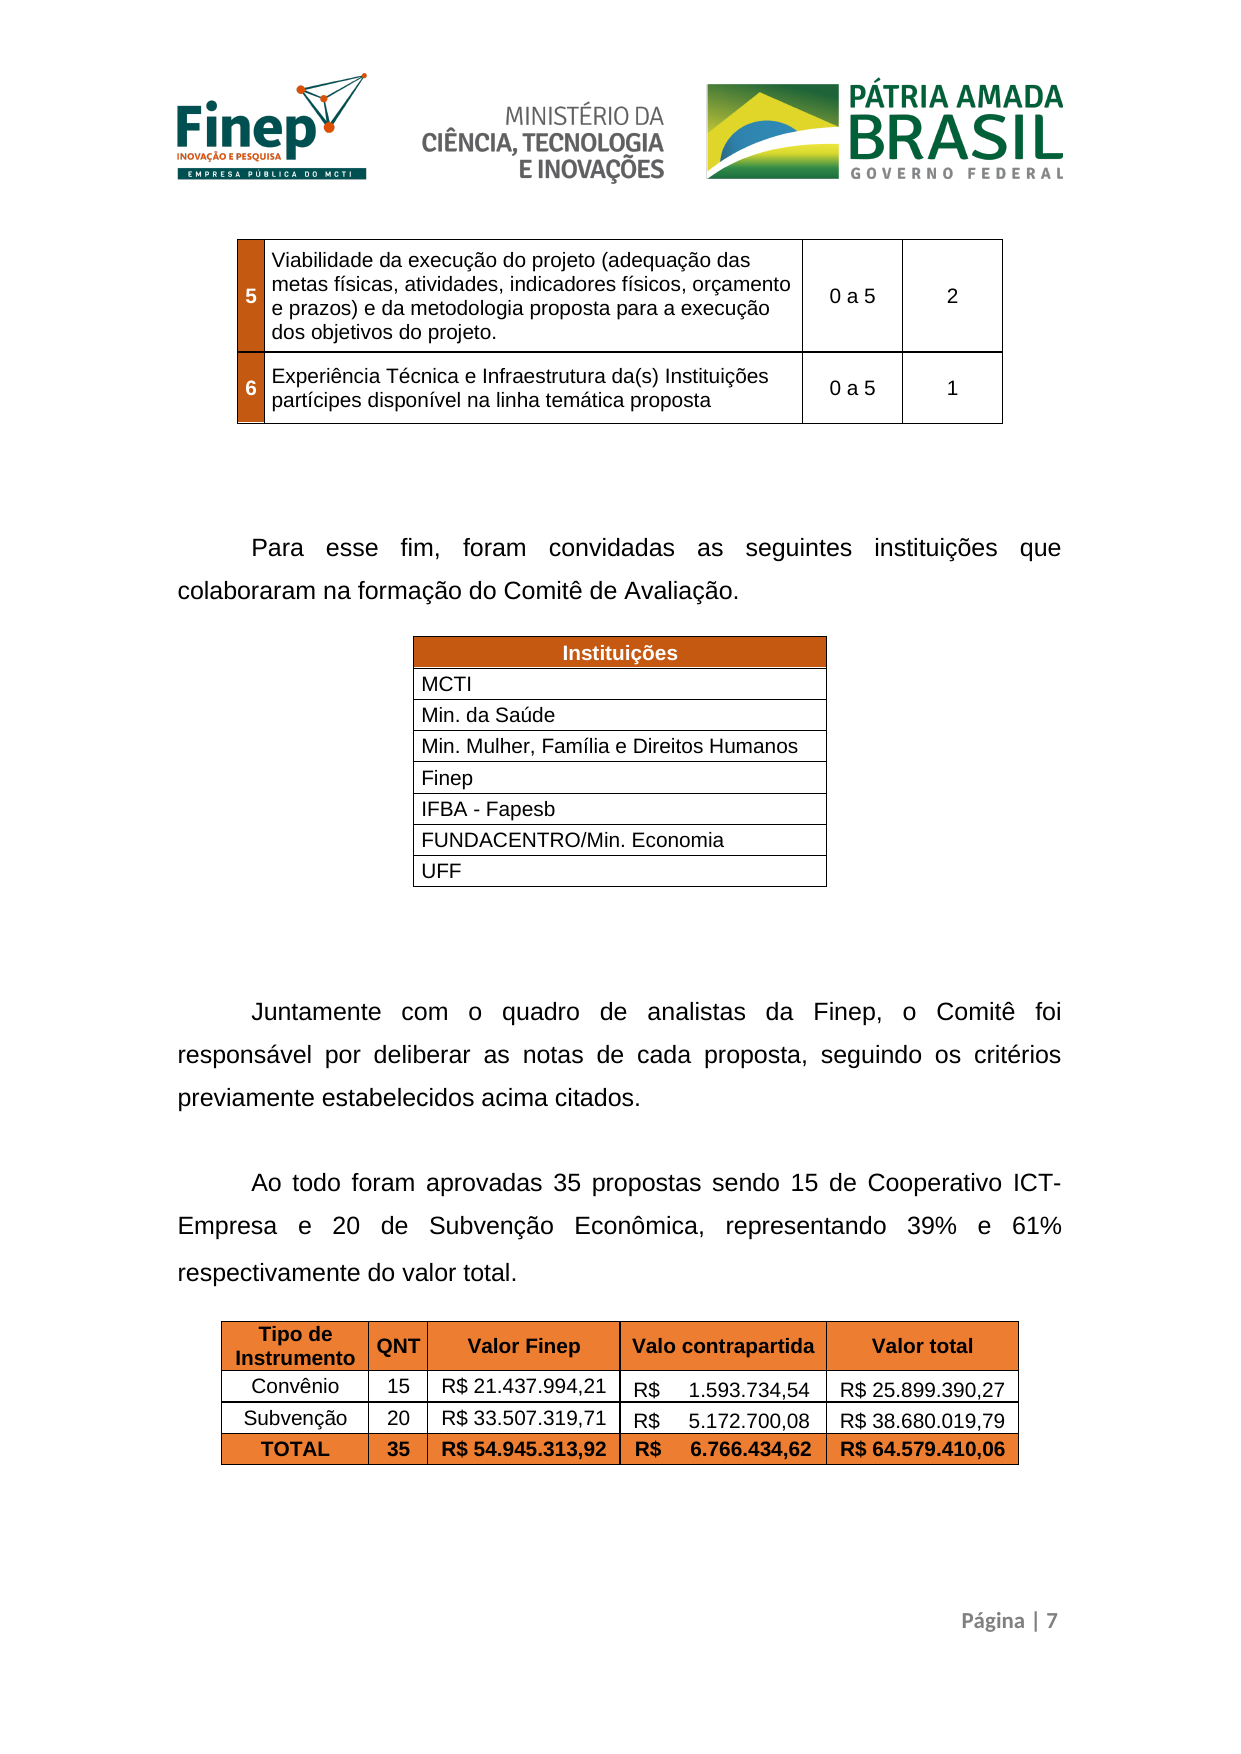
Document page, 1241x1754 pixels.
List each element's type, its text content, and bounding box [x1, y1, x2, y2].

table_cell FUNDACENTRO/Min. Economia [414, 825, 826, 855]
table_cell R$ 5.172.700,08 [621, 1403, 826, 1433]
table_cell Experiência Técnica e Infraestrutura da(s) Instituições partícipes disponível na linha temática proposta [265, 353, 802, 422]
table_cell Viabilidade da execução do projeto (adequação das metas físicas, atividades, indicadores físicos, orçamento e prazos) e da metodologia proposta para a execução dos objetivos do projeto. [265, 240, 802, 351]
table_cell 15 [369, 1371, 427, 1401]
table_cell 6 [238, 353, 264, 422]
table_cell Subvenção [222, 1403, 368, 1433]
table_cell R$ 54.945.313,92 [428, 1434, 619, 1464]
table_cell R$ 25.899.390,27 [827, 1371, 1018, 1401]
table_cell 2 [903, 240, 1002, 351]
table_cell 5 [238, 240, 264, 351]
table_header Valor total [827, 1322, 1018, 1370]
table_cell 0 a 5 [803, 353, 902, 422]
table_cell R$ 6.766.434,62 [621, 1434, 826, 1464]
table_header Valor Finep [428, 1322, 619, 1370]
table_cell UFF [414, 856, 826, 886]
table_cell R$ 33.507.319,71 [428, 1403, 619, 1433]
table_cell IFBA - Fapesb [414, 794, 826, 824]
table_cell TOTAL [222, 1434, 368, 1464]
table_cell 1 [903, 353, 1002, 422]
table_cell Min. da Saúde [414, 700, 826, 730]
table_cell 0 a 5 [803, 240, 902, 351]
table_cell R$ 64.579.410,06 [827, 1434, 1018, 1464]
table_cell 20 [369, 1403, 427, 1433]
table_cell R$ 38.680.019,79 [827, 1403, 1018, 1433]
table_cell Finep [414, 762, 826, 792]
table_cell Convênio [222, 1371, 368, 1401]
text Ao todo foram aprovadas 35 propostas sendo 15 de Cooperativo ICT-Empresa e 20 de Subvenção Econômica, representando 39% e 61% respectivamente do valor total. [177, 1168, 1063, 1288]
table_cell Min. Mulher, Família e Direitos Humanos [414, 731, 826, 761]
table_cell MCTI [414, 669, 826, 699]
table_header Valo contrapartida [621, 1322, 826, 1370]
table_header QNT [369, 1322, 427, 1370]
table_cell 35 [369, 1434, 427, 1464]
table_header Instituições [414, 637, 826, 667]
text Juntamente com o quadro de analistas da Finep, o Comitê foi responsável por deliberar as notas de cada proposta, seguindo os critérios previamente estabelecidos acima citados. [177, 997, 1063, 1112]
table_cell R$ 21.437.994,21 [428, 1371, 619, 1401]
table_header Tipo de Instrumento [222, 1322, 368, 1370]
table_cell R$ 1.593.734,54 [621, 1371, 826, 1401]
text Para esse fim, foram convidadas as seguintes instituições que colaboraram na formação do Comitê de Avaliação. [177, 533, 1063, 605]
